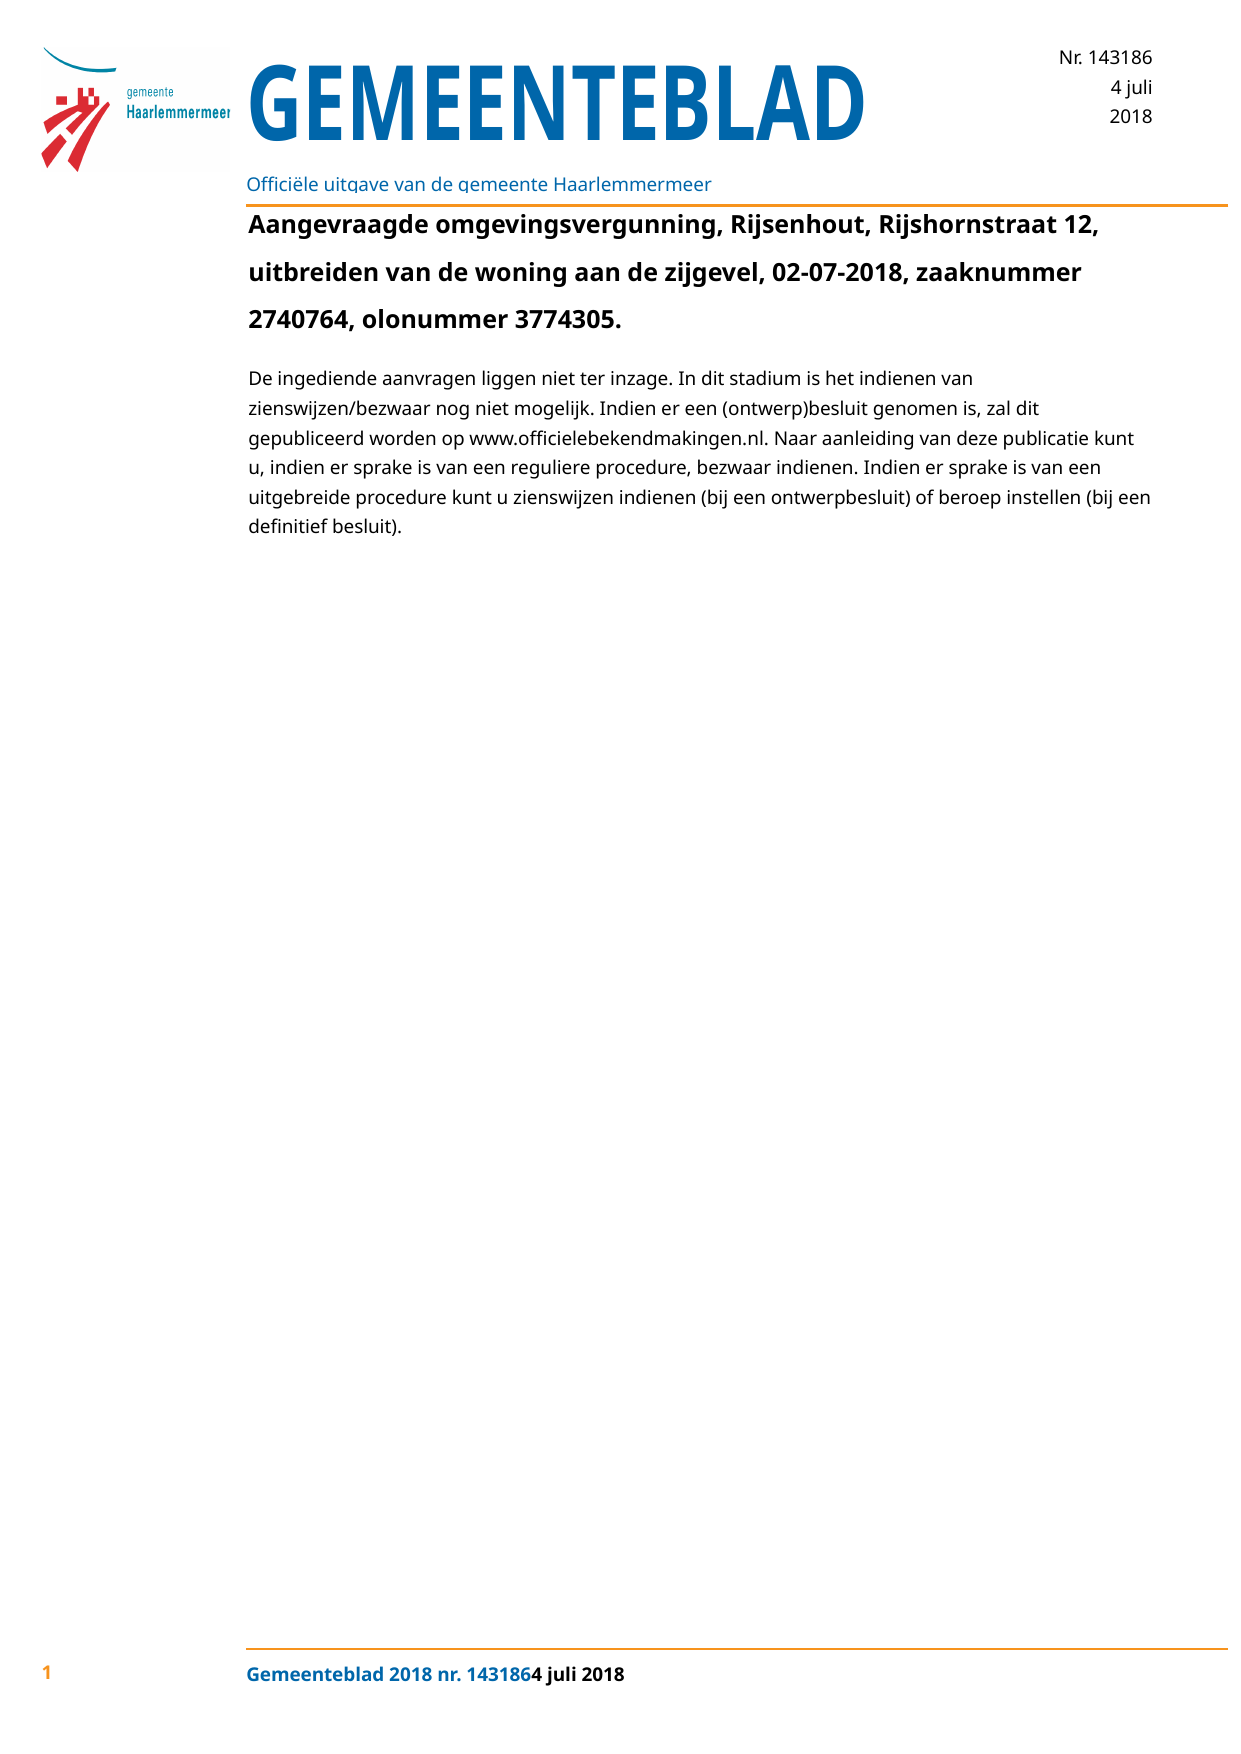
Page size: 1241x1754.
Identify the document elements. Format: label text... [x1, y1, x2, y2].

text Aangevraagde omgevingsvergunning, Rijsenhout, Rijshornstraat 12, uitbreiden van de woning aan de zijgevel, 02-07-2018, zaaknummer 2740764, olonummer 3774305. [248, 207, 1152, 336]
text De ingediende aanvragen liggen niet ter inzage. In dit stadium is het indienen van zienswijzen/bezwaar nog niet mogelijk. Indien er een (ontwerp)besluit genomen is, zal dit gepubliceerd worden op www.officielebekendmakingen.nl. Naar aanleiding van deze publicatie kunt u, indien er sprake is van een reguliere procedure, bezwaar indienen. Indien er sprake is van een uitgebreide procedure kunt u zienswijzen indienen (bij een ontwerpbesluit) of beroep instellen (bij een definitief besluit). [248, 366, 1152, 539]
picture [41, 47, 231, 172]
